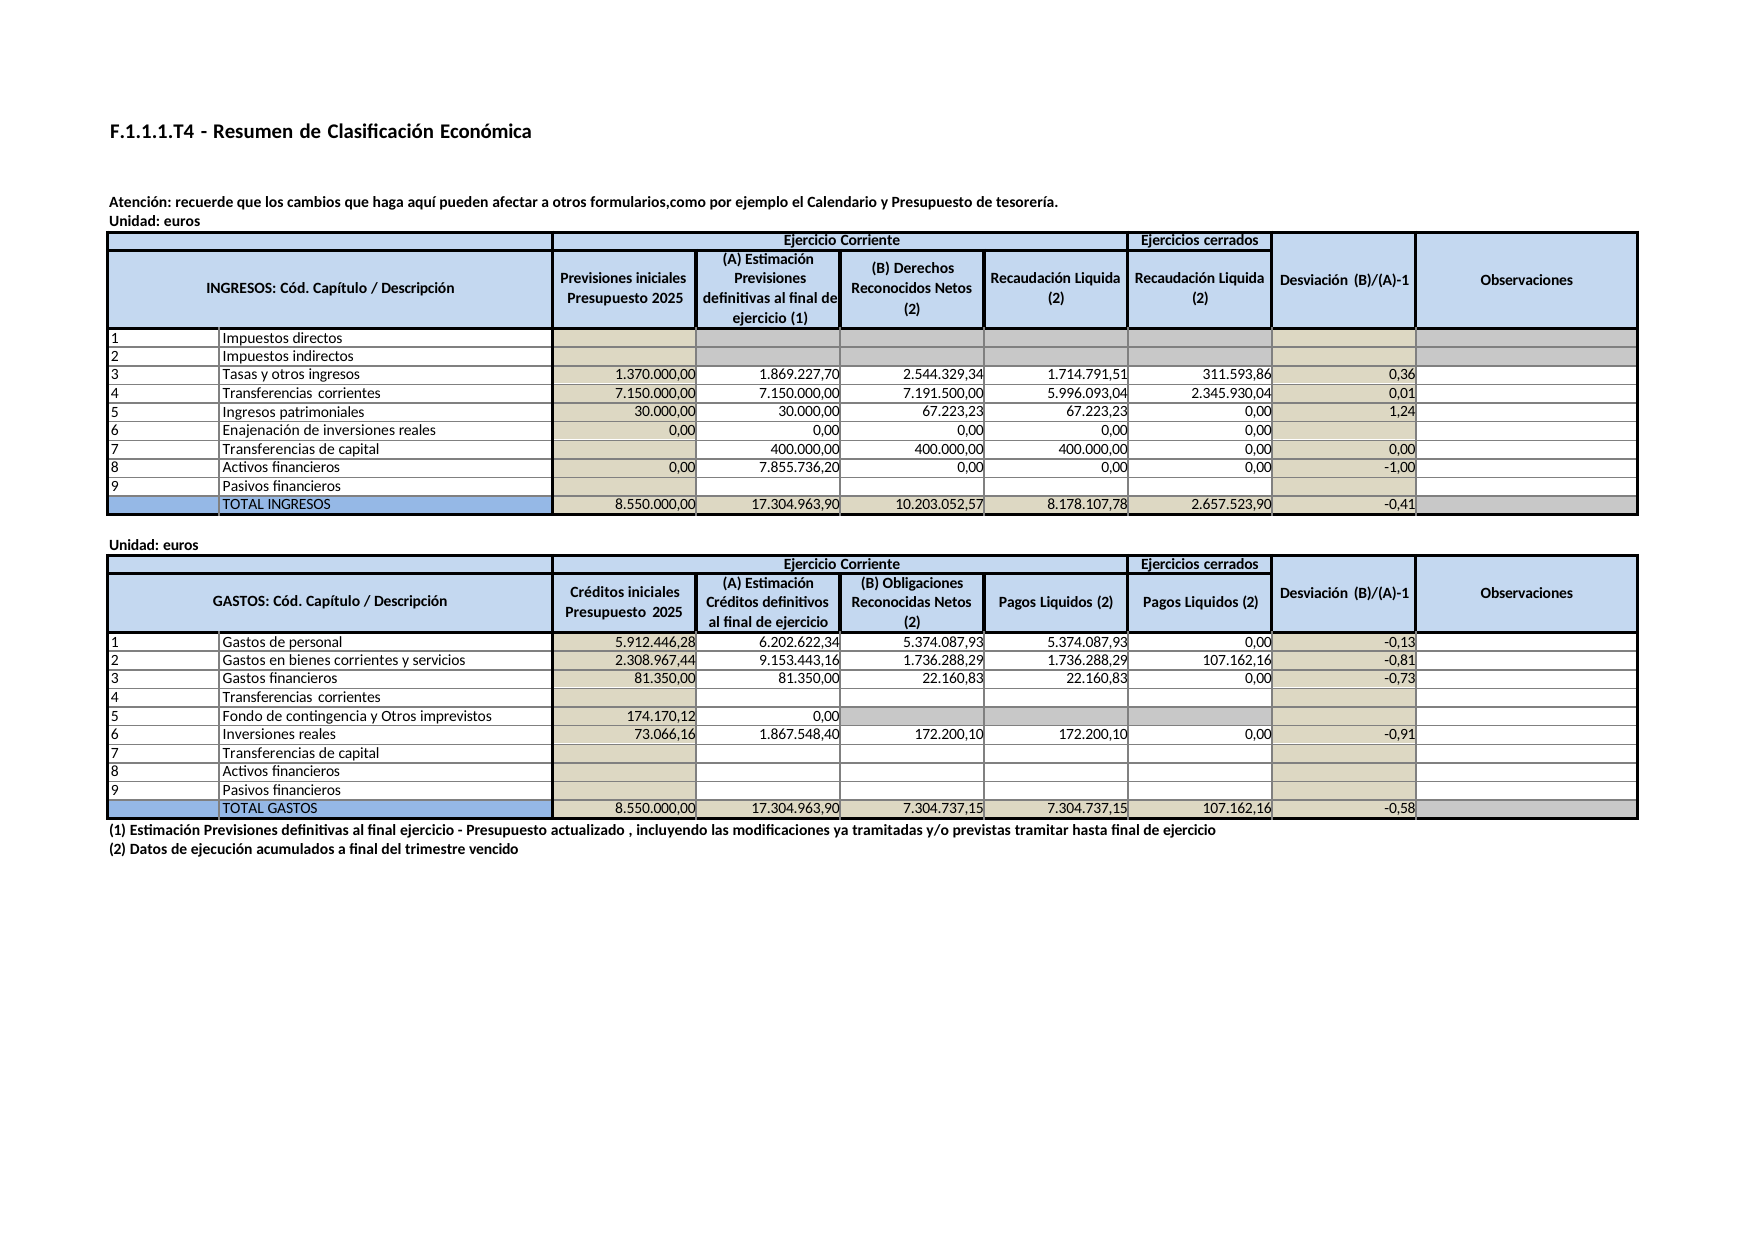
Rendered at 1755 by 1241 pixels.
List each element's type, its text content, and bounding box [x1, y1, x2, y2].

table_cell [841, 689, 983, 706]
table_cell [1129, 782, 1271, 799]
table_cell 0,00 [1273, 441, 1415, 458]
table_header Ejercicio Corriente [554, 234, 1126, 249]
table_cell (B) Derechos Reconocidos Netos (2) [842, 252, 982, 327]
table_cell -0,41 [1273, 497, 1415, 513]
text Unidad: euros [109, 535, 1651, 554]
table_cell [554, 764, 695, 781]
table_cell Enajenación de inversiones reales [220, 422, 551, 439]
table_cell [841, 478, 983, 495]
table_cell [1129, 478, 1271, 495]
table_cell 1.714.791,51 [985, 367, 1127, 383]
table_cell Transferencias corrientes [220, 689, 551, 706]
table_cell [985, 478, 1127, 495]
table_cell 0,00 [554, 460, 695, 477]
table_cell 9 [109, 782, 218, 799]
table_cell INGRESOS: Cód. Capítulo / Descripción [109, 252, 551, 327]
table_cell [554, 348, 695, 365]
table_cell 1.370.000,00 [554, 367, 695, 383]
table_cell 0,00 [841, 422, 983, 439]
table_cell [697, 478, 839, 495]
table_cell 172.200,10 [985, 726, 1127, 743]
table_cell Transferencias de capital [220, 745, 551, 762]
table_cell TOTAL GASTOS [220, 801, 551, 817]
table_header [109, 234, 551, 249]
table_cell [1417, 478, 1636, 495]
table_cell Activos financieros [220, 764, 551, 781]
table_cell 0,01 [1273, 385, 1415, 402]
table_cell 17.304.963,90 [697, 801, 839, 817]
table_cell [1273, 330, 1415, 346]
table_cell [1417, 348, 1636, 365]
table_cell Fondo de contingencia y Otros imprevistos [220, 708, 551, 725]
table_cell [841, 330, 983, 346]
table_cell 107.162,16 [1129, 801, 1271, 817]
table_cell [1273, 422, 1415, 439]
table_cell [1417, 764, 1636, 781]
table_cell 81.350,00 [554, 671, 695, 687]
table_cell 4 [109, 689, 218, 706]
table_cell [1417, 404, 1636, 421]
table_cell 1.867.548,40 [697, 726, 839, 743]
table_cell 5.374.087,93 [985, 634, 1127, 650]
table_cell [841, 348, 983, 365]
table_cell 67.223,23 [841, 404, 983, 421]
table_cell 81.350,00 [697, 671, 839, 687]
table_cell 107.162,16 [1129, 652, 1271, 669]
table_cell 400.000,00 [985, 441, 1127, 458]
table_cell [985, 745, 1127, 762]
table_cell [841, 745, 983, 762]
table_cell [554, 330, 695, 346]
table_cell 67.223,23 [985, 404, 1127, 421]
table_cell 3 [109, 367, 218, 383]
table_cell 7.855.736,20 [697, 460, 839, 477]
table_cell [1129, 764, 1271, 781]
table_cell 22.160,83 [985, 671, 1127, 687]
table_cell [985, 782, 1127, 799]
table_cell 30.000,00 [554, 404, 695, 421]
table_cell [1129, 708, 1271, 725]
table_cell [1273, 745, 1415, 762]
table_cell 172.200,10 [841, 726, 983, 743]
table_cell Impuestos indirectos [220, 348, 551, 365]
table_cell 6 [109, 726, 218, 743]
table_cell 5.374.087,93 [841, 634, 983, 650]
table_cell 7 [109, 745, 218, 762]
table_cell 4 [109, 385, 218, 402]
table_cell Pasivos financieros [220, 478, 551, 495]
table_cell [1129, 330, 1271, 346]
table_cell 5.912.446,28 [554, 634, 695, 650]
table_cell -0,91 [1273, 726, 1415, 743]
table_cell 1.736.288,29 [841, 652, 983, 669]
table_cell [554, 478, 695, 495]
table_cell Recaudación Liquida (2) [986, 252, 1126, 327]
table_cell 0,00 [697, 422, 839, 439]
list Datos de ejecución acumulados a final del trimestre vencido [109, 839, 1651, 858]
table_cell Gastos en bienes corrientes y servicios [220, 652, 551, 669]
table_cell [1417, 689, 1636, 706]
table_cell 1 [109, 330, 218, 346]
table_cell [1417, 367, 1636, 383]
table_header Observaciones [1417, 234, 1636, 327]
table_cell [985, 708, 1127, 725]
table_cell [985, 330, 1127, 346]
table_cell Inversiones reales [220, 726, 551, 743]
table_cell 7.191.500,00 [841, 385, 983, 402]
table_cell 2 [109, 348, 218, 365]
table_cell [1273, 689, 1415, 706]
table_cell Pagos Liquidos (2) [1129, 575, 1270, 631]
table_cell Impuestos directos [220, 330, 551, 346]
text Atención: recuerde que los cambios que haga aquí pueden afectar a otros formularios,como por ejemplo el Calendario y Presupuesto de tesorería. Unidad: euros [109, 192, 1092, 230]
table_cell 73.066,16 [554, 726, 695, 743]
table_cell -0,13 [1273, 634, 1415, 650]
table_cell Ingresos patrimoniales [220, 404, 551, 421]
table_cell [1273, 708, 1415, 725]
table_cell [1273, 764, 1415, 781]
table_cell 0,00 [1129, 671, 1271, 687]
table_cell [697, 348, 839, 365]
table_header Observaciones [1417, 557, 1636, 631]
table_cell 3 [109, 671, 218, 687]
table_cell Créditos iniciales Presupuesto 2025 [554, 575, 694, 631]
table_cell 7 [109, 441, 218, 458]
table_cell 0,00 [1129, 634, 1271, 650]
table_cell [697, 689, 839, 706]
table_cell [1417, 782, 1636, 799]
table_cell 311.593,86 [1129, 367, 1271, 383]
table_cell (B) Obligaciones Reconocidas Netos (2) [842, 575, 982, 631]
table_cell -0,58 [1273, 801, 1415, 817]
table_cell 30.000,00 [697, 404, 839, 421]
table_cell 6.202.622,34 [697, 634, 839, 650]
table_cell 8 [109, 764, 218, 781]
table_cell [841, 708, 983, 725]
table_header Desviación (B)/(A)-1 [1273, 557, 1414, 631]
table_cell -0,81 [1273, 652, 1415, 669]
table_cell [1273, 478, 1415, 495]
table_cell Gastos de personal [220, 634, 551, 650]
table_cell [1417, 634, 1636, 650]
table_cell -0,73 [1273, 671, 1415, 687]
table_cell 400.000,00 [841, 441, 983, 458]
table_cell 2.345.930,04 [1129, 385, 1271, 402]
table_cell [1417, 330, 1636, 346]
table_cell 0,00 [554, 422, 695, 439]
table_cell 1,24 [1273, 404, 1415, 421]
table_cell [841, 764, 983, 781]
table_cell 7.304.737,15 [841, 801, 983, 817]
table_cell 2.657.523,90 [1129, 497, 1271, 513]
table_header Ejercicios cerrados [1129, 234, 1270, 249]
table_cell 5 [109, 708, 218, 725]
table_header Desviación (B)/(A)-1 [1273, 234, 1414, 327]
table_cell [1417, 726, 1636, 743]
table_cell 2 [109, 652, 218, 669]
table_cell [554, 745, 695, 762]
table_cell Transferencias de capital [220, 441, 551, 458]
table_cell [697, 745, 839, 762]
table_cell 10.203.052,57 [841, 497, 983, 513]
table_cell 0,00 [1129, 422, 1271, 439]
table_cell [1417, 652, 1636, 669]
table_cell 0,00 [697, 708, 839, 725]
table_cell 0,00 [1129, 441, 1271, 458]
table_cell 1 [109, 634, 218, 650]
table_cell Previsiones iniciales Presupuesto 2025 [554, 252, 694, 327]
table_cell 9.153.443,16 [697, 652, 839, 669]
table_cell Tasas y otros ingresos [220, 367, 551, 383]
table_cell [1129, 348, 1271, 365]
table_header [109, 557, 551, 572]
table_cell [1417, 460, 1636, 477]
table_cell [554, 782, 695, 799]
list Estimación Previsiones definitivas al final ejercicio - Presupuesto actualizado , incluyendo las modificaciones ya tramitadas y/o previstas tramitar hasta final de ejercicio [109, 820, 1651, 839]
table_cell Activos financieros [220, 460, 551, 477]
table_cell 1.869.227,70 [697, 367, 839, 383]
table_cell [697, 330, 839, 346]
table_cell 400.000,00 [697, 441, 839, 458]
table_cell 22.160,83 [841, 671, 983, 687]
table_cell [1129, 745, 1271, 762]
table_cell 8.550.000,00 [554, 497, 695, 513]
table_cell [1273, 348, 1415, 365]
table_cell 17.304.963,90 [697, 497, 839, 513]
table_cell [554, 441, 695, 458]
table_cell [1417, 671, 1636, 687]
table_cell [109, 497, 218, 513]
table_cell [697, 782, 839, 799]
table_header Ejercicios cerrados [1129, 557, 1270, 572]
table_cell 0,00 [1129, 726, 1271, 743]
table_cell GASTOS: Cód. Capítulo / Descripción [109, 575, 551, 631]
table_cell (A) Estimación Créditos definitivos al final de ejercicio [698, 575, 838, 631]
table_cell 7.304.737,15 [985, 801, 1127, 817]
table_cell (A) Estimación Previsiones definitivas al final de ejercicio (1) [698, 252, 838, 327]
table_cell [1129, 689, 1271, 706]
table_cell [1417, 745, 1636, 762]
table_cell 0,00 [1129, 460, 1271, 477]
table_cell [1417, 422, 1636, 439]
table_cell [841, 782, 983, 799]
table_cell 2.308.967,44 [554, 652, 695, 669]
table_cell 0,00 [985, 422, 1127, 439]
table_cell 0,36 [1273, 367, 1415, 383]
table_cell 6 [109, 422, 218, 439]
table_cell [1417, 801, 1636, 817]
table_cell [1417, 385, 1636, 402]
table_cell Pagos Liquidos (2) [986, 575, 1126, 631]
table_cell [985, 348, 1127, 365]
table_cell 1.736.288,29 [985, 652, 1127, 669]
table_cell 0,00 [1129, 404, 1271, 421]
table_cell [697, 764, 839, 781]
table_cell 7.150.000,00 [697, 385, 839, 402]
table_cell 9 [109, 478, 218, 495]
table_cell 5.996.093,04 [985, 385, 1127, 402]
subtitle F.1.1.1.T4 - Resumen de Clasificación Económica [110, 118, 1651, 144]
table_cell [1417, 497, 1636, 513]
table_cell [1417, 441, 1636, 458]
table_cell 7.150.000,00 [554, 385, 695, 402]
table_cell Gastos financieros [220, 671, 551, 687]
table_cell [109, 801, 218, 817]
table_cell [1273, 782, 1415, 799]
table_cell -1,00 [1273, 460, 1415, 477]
table_cell 0,00 [841, 460, 983, 477]
table_cell Pasivos financieros [220, 782, 551, 799]
table_cell 8.178.107,78 [985, 497, 1127, 513]
table_cell [554, 689, 695, 706]
table_cell 8.550.000,00 [554, 801, 695, 817]
table_cell [1417, 708, 1636, 725]
table_cell 2.544.329,34 [841, 367, 983, 383]
table_cell 174.170,12 [554, 708, 695, 725]
table_cell 8 [109, 460, 218, 477]
table_cell TOTAL INGRESOS [220, 497, 551, 513]
table_cell 0,00 [985, 460, 1127, 477]
table_cell [985, 689, 1127, 706]
table_cell Recaudación Liquida (2) [1129, 252, 1270, 327]
table_cell [985, 764, 1127, 781]
table_cell Transferencias corrientes [220, 385, 551, 402]
table_header Ejercicio Corriente [554, 557, 1126, 572]
table_cell 5 [109, 404, 218, 421]
